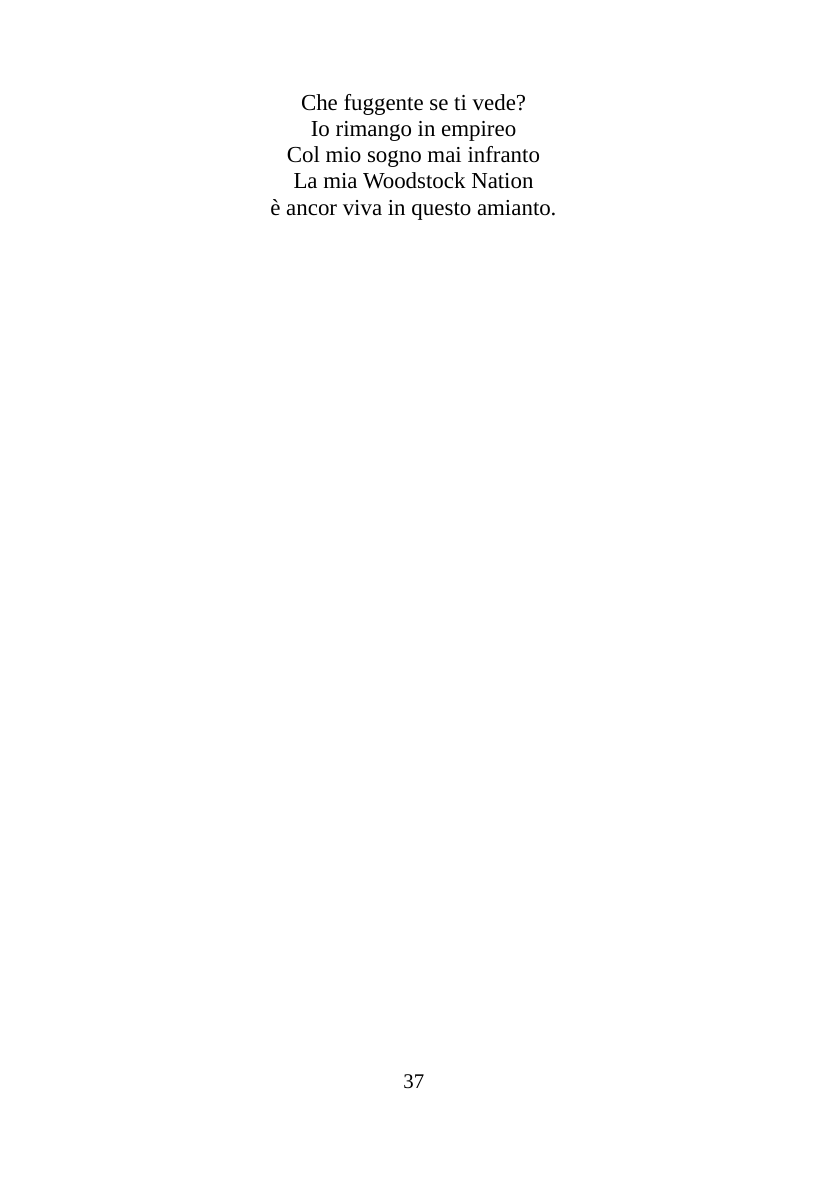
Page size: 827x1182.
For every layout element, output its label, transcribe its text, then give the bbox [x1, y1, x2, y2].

text Che fuggente se ti vede? [88, 88, 738, 115]
text Io rimango in empireo [88, 115, 738, 141]
text La mia Woodstock Nation [88, 168, 738, 194]
text è ancor viva in questo amianto. [88, 194, 738, 220]
text Col mio sogno mai infranto [88, 141, 738, 168]
